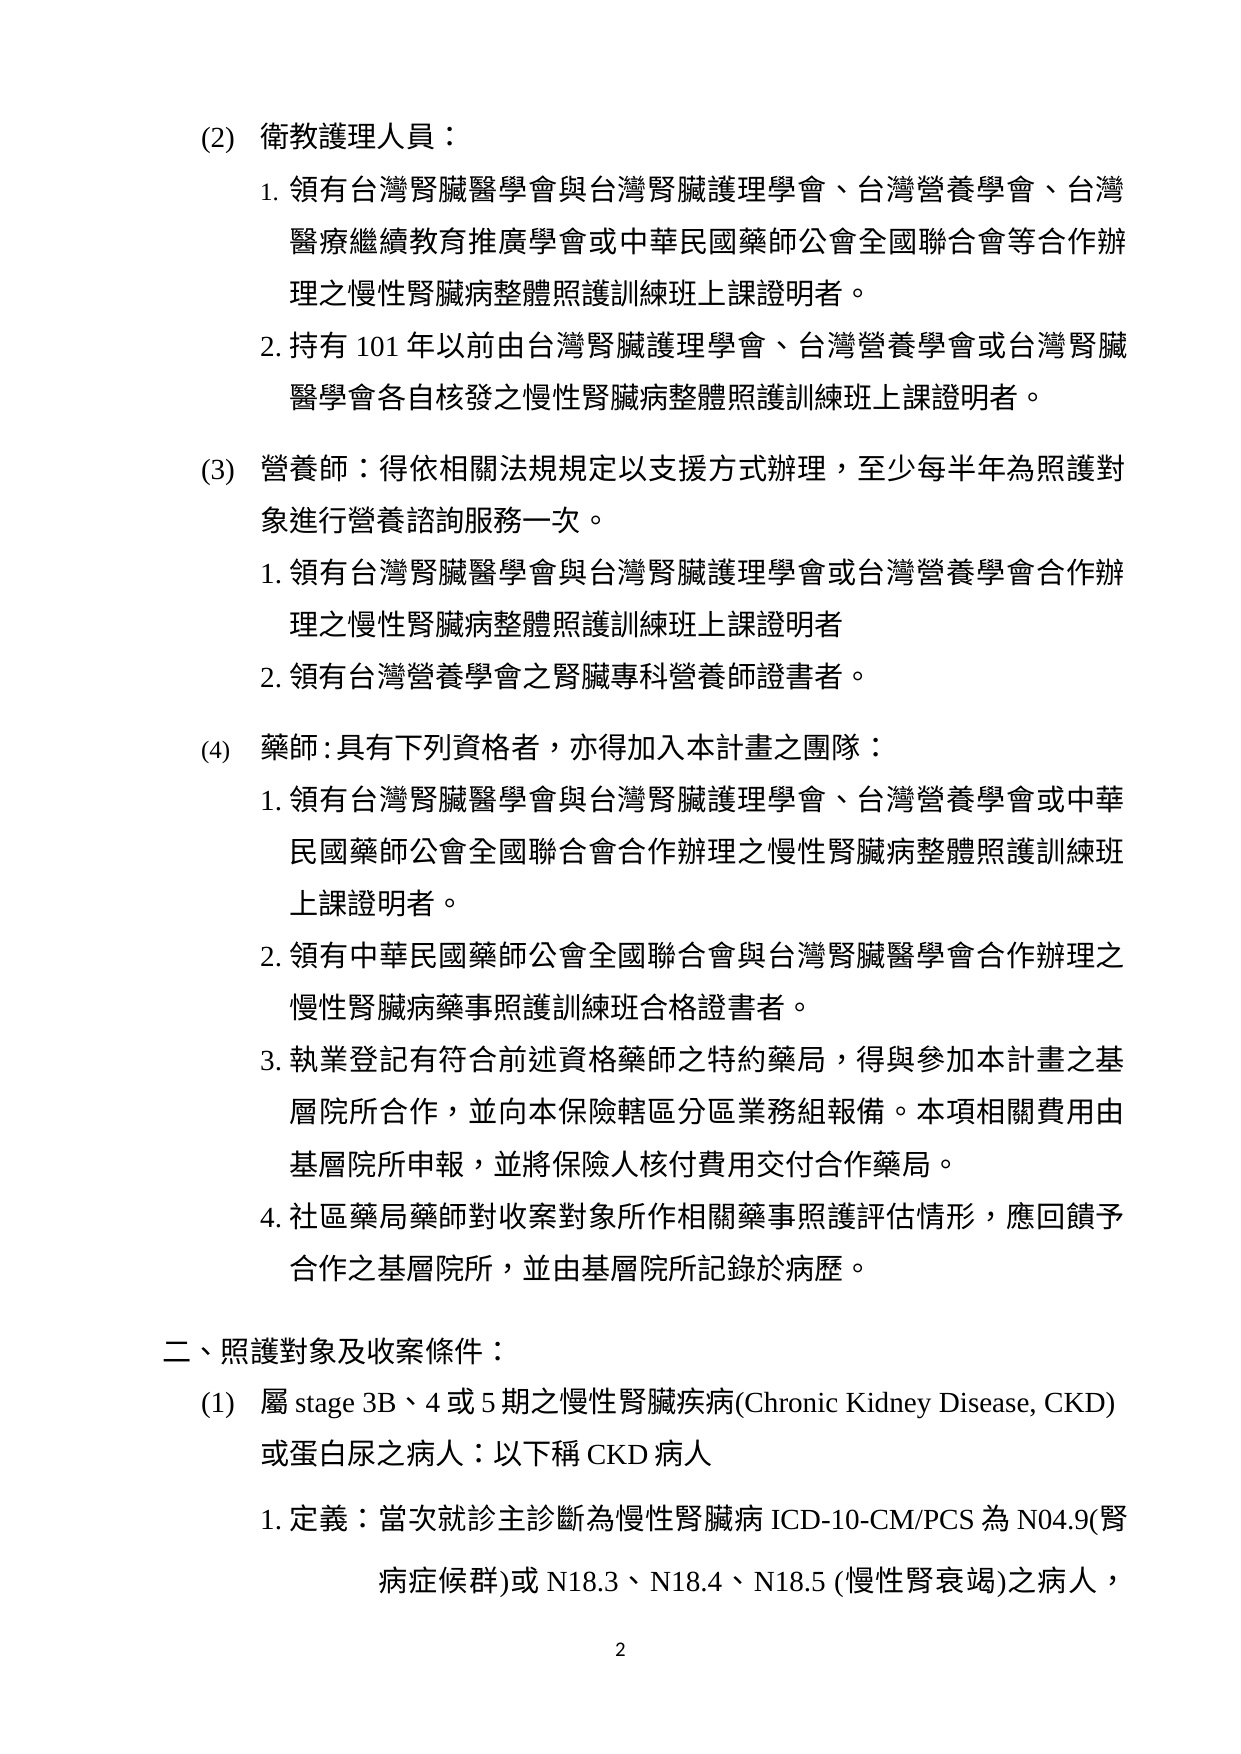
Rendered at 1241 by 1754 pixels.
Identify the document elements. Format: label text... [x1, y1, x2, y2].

list 領有台灣營養學會之腎臟專科營養師證書者。 [260, 646, 1128, 698]
subtitle 二、照護對象及收案條件： [162, 1308, 1128, 1371]
list 屬stage 3B、4或5期之慢性腎臟疾病(Chronic Kidney Disease, CKD)或蛋白尿之病人：以下稱CKD病人 [201, 1371, 1128, 1475]
list 衛教護理人員： [201, 106, 1128, 158]
list 持有101年以前由台灣腎臟護理學會、台灣營養學會或台灣腎臟醫學會各自核發之慢性腎臟病整體照護訓練班上課證明者。 [260, 314, 1128, 419]
list 藥師:具有下列資格者，亦得加入本計畫之團隊： [201, 717, 1128, 769]
list 定義：當次就診主診斷為慢性腎臟病ICD-10-CM/PCS為N04.9(腎病症候群)或N18.3、N18.4、N18.5 (慢性腎衰竭)之病人， [260, 1475, 1128, 1600]
list 執業登記有符合前述資格藥師之特約藥局，得與參加本計畫之基層院所合作，並向本保險轄區分區業務組報備。本項相關費用由基層院所申報，並將保險人核付費用交付合作藥局。 [260, 1029, 1128, 1185]
list 領有台灣腎臟醫學會與台灣腎臟護理學會或台灣營養學會合作辦理之慢性腎臟病整體照護訓練班上課證明者 [260, 542, 1128, 646]
list 領有台灣腎臟醫學會與台灣腎臟護理學會、台灣營養學會、台灣醫療繼續教育推廣學會或中華民國藥師公會全國聯合會等合作辦理之慢性腎臟病整體照護訓練班上課證明者。 [260, 158, 1128, 314]
list 社區藥局藥師對收案對象所作相關藥事照護評估情形，應回饋予合作之基層院所，並由基層院所記錄於病歷。 [260, 1185, 1128, 1289]
list 領有中華民國藥師公會全國聯合會與台灣腎臟醫學會合作辦理之慢性腎臟病藥事照護訓練班合格證書者。 [260, 925, 1128, 1029]
list 領有台灣腎臟醫學會與台灣腎臟護理學會、台灣營養學會或中華民國藥師公會全國聯合會合作辦理之慢性腎臟病整體照護訓練班上課證明者。 [260, 769, 1128, 925]
list 營養師：得依相關法規規定以支援方式辦理，至少每半年為照護對象進行營養諮詢服務一次。 [201, 437, 1128, 542]
